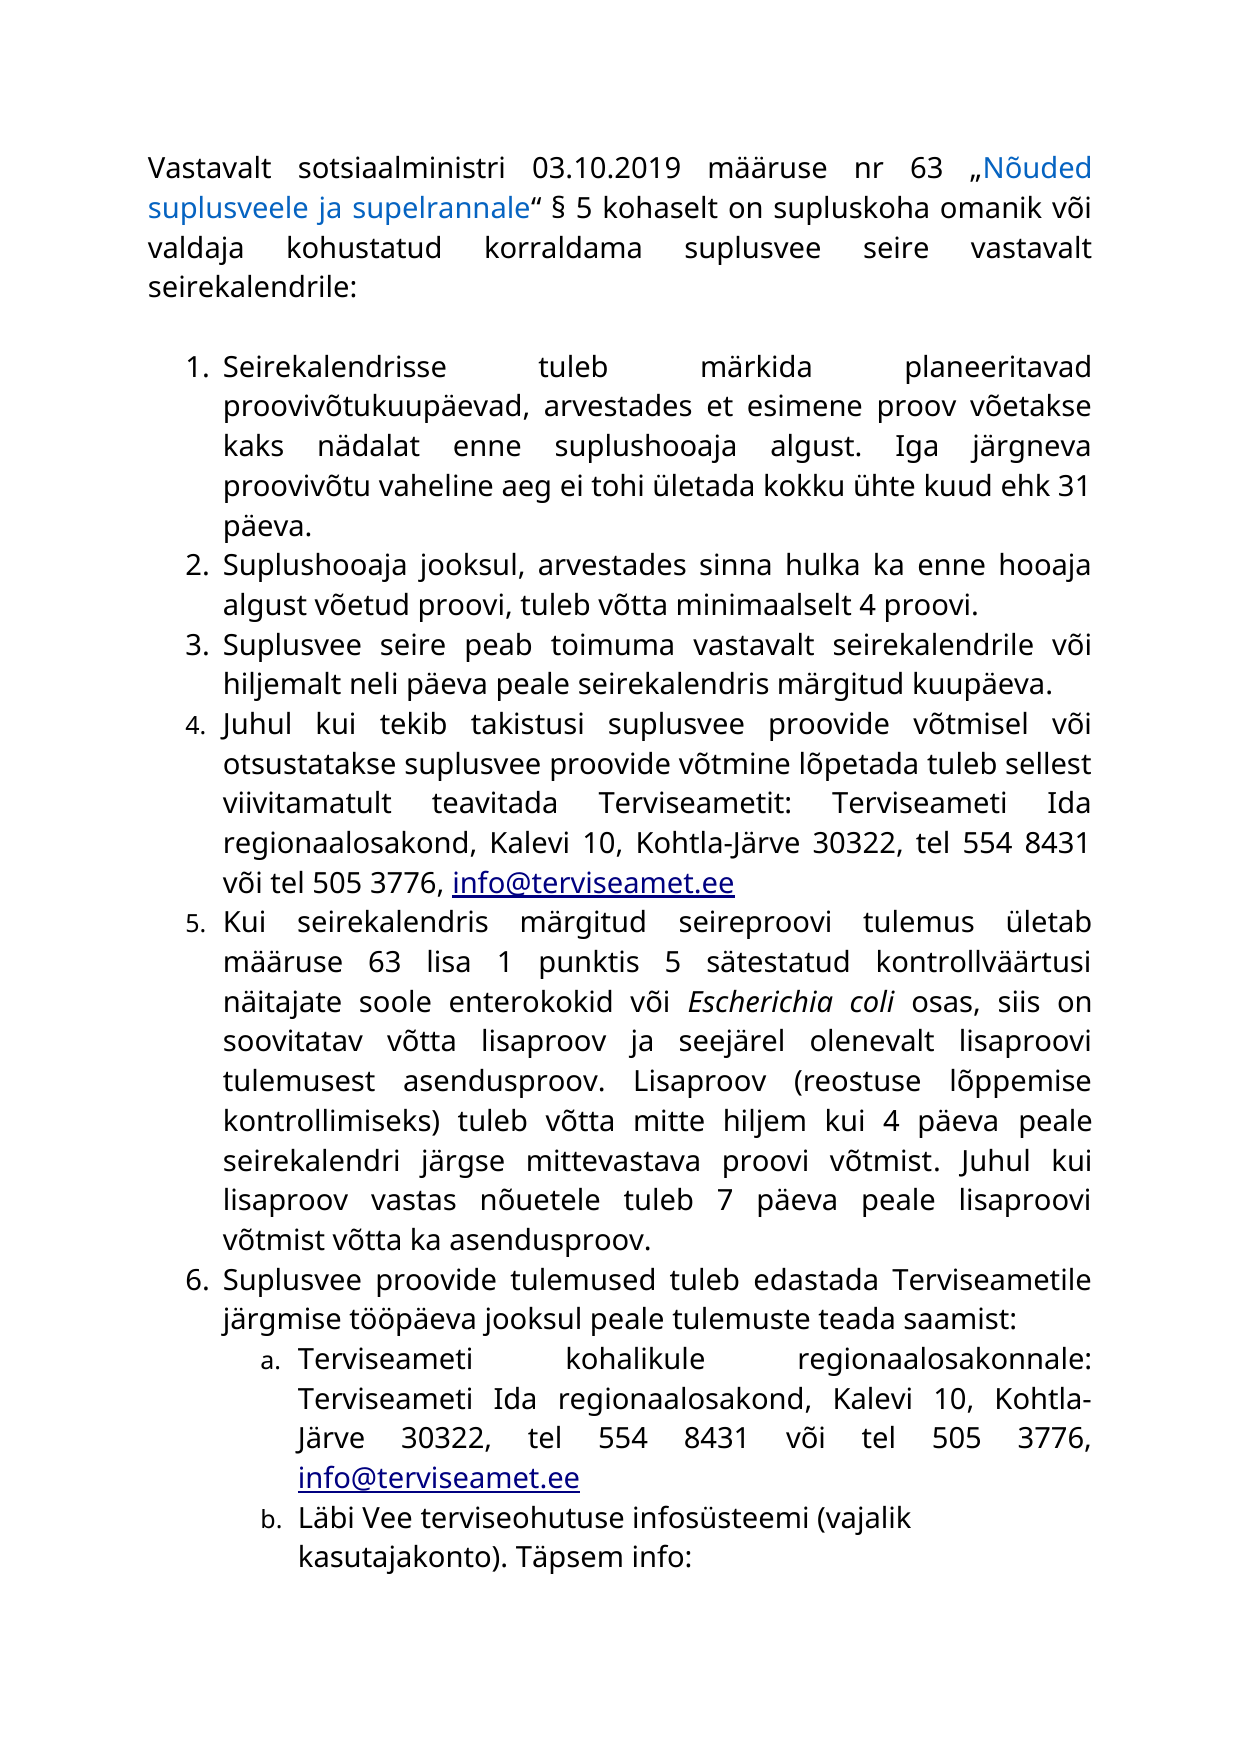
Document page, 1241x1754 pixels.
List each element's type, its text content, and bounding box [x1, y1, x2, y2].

list Kui seirekalendris märgitud seireproovi tulemus ületab määruse 63 lisa 1 punktis 5 sätestatud kontrollväärtusi näitajate soole enterokokid või Escherichia coli osas, siis on soovitatav võtta lisaproov ja seejärel olenevalt lisaproovi tulemusest asendusproov. Lisaproov (reostuse lõppemise kontrollimiseks) tuleb võtta mitte hiljem kui 4 päeva peale seirekalendri järgse mittevastava proovi võtmist. Juhul kui lisaproov vastas nõuetele tuleb 7 päeva peale lisaproovi võtmist võtta ka asendusproov. [185, 902, 1093, 1259]
list Läbi Vee terviseohutuse infosüsteemi (vajalik kasutajakonto). Täpsem info: [260, 1497, 1093, 1576]
list Suplushooaja jooksul, arvestades sinna hulka ka enne hooaja algust võetud proovi, tuleb võtta minimaalselt 4 proovi. [185, 544, 1093, 624]
text Vastavalt sotsiaalministri 03.10.2019 määruse nr 63 „Nõuded suplusveele ja supelrannale“ § 5 kohaselt on supluskoha omanik või valdaja kohustatud korraldama suplusvee seire vastavalt seirekalendrile: [148, 148, 1093, 306]
list Suplusvee proovide tulemused tuleb edastada Terviseametile järgmise tööpäeva jooksul peale tulemuste teada saamist: [185, 1259, 1093, 1338]
list Seirekalendrisse tuleb märkida planeeritavad proovivõtukuupäevad, arvestades et esimene proov võetakse kaks nädalat enne suplushooaja algust. Iga järgneva proovivõtu vaheline aeg ei tohi ületada kokku ühte kuud ehk 31 päeva. [185, 346, 1093, 544]
list Juhul kui tekib takistusi suplusvee proovide võtmisel või otsustatakse suplusvee proovide võtmine lõpetada tuleb sellest viivitamatult teavitada Terviseametit: Terviseameti Ida regionaalosakond, Kalevi 10, Kohtla-Järve 30322, tel 554 8431 või tel 505 3776, info@terviseamet.ee [185, 703, 1093, 902]
list Suplusvee seire peab toimuma vastavalt seirekalendrile või hiljemalt neli päeva peale seirekalendris märgitud kuupäeva. [185, 624, 1093, 703]
list Terviseameti kohalikule regionaalosakonnale: Terviseameti Ida regionaalosakond, Kalevi 10, Kohtla-Järve 30322, tel 554 8431 või tel 505 3776, info@terviseamet.ee [260, 1338, 1093, 1497]
